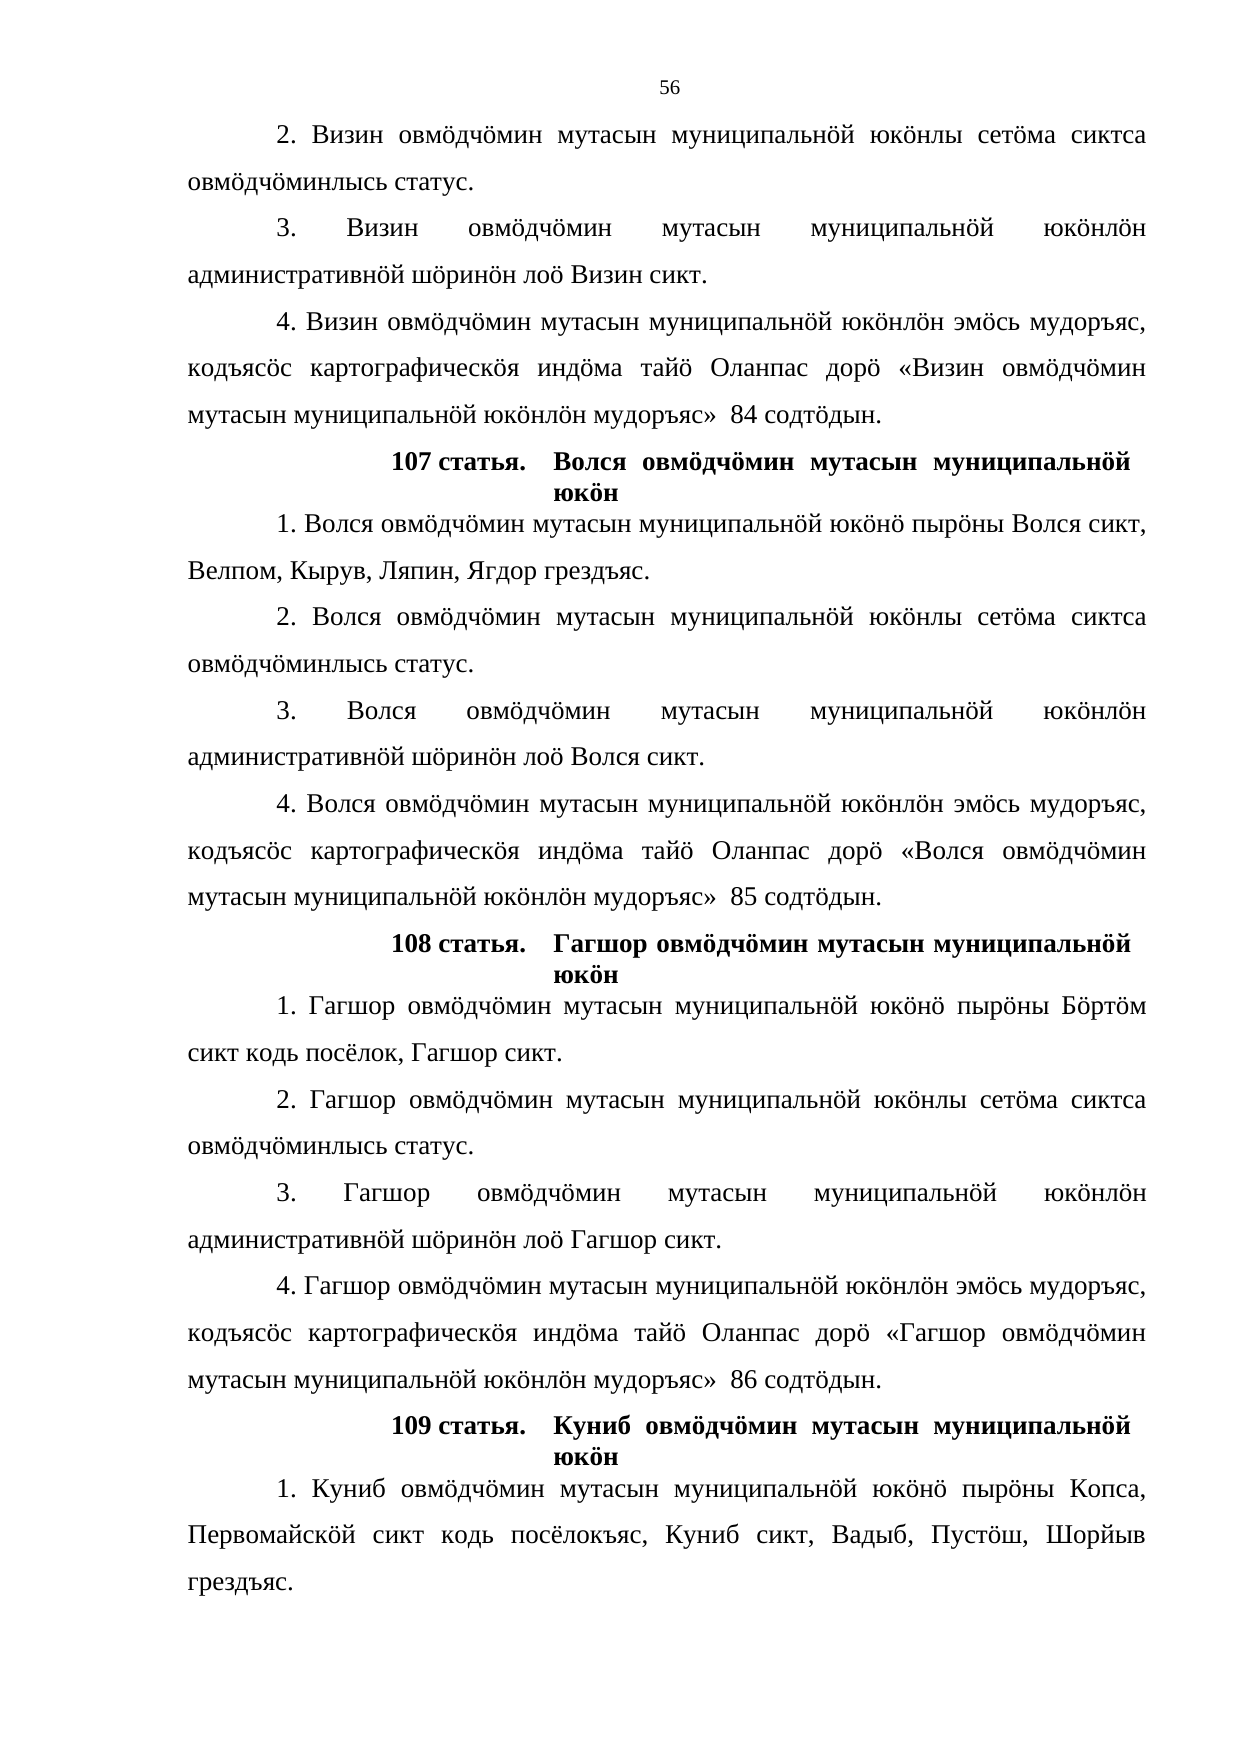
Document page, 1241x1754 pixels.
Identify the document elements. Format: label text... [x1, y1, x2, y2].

table_header Гагшор овмöдчöмин мутасын муниципальнöй юкöн [542, 927, 1147, 989]
text 3. Волся овмöдчöмин мутасын муниципальнöй юкöнлöн административнöй шöринöн лоö Волся сикт. [187, 694, 1147, 772]
text 4. Гагшор овмöдчöмин мутасын муниципальнöй юкöнлöн эмöсь мудоръяс, кодъясöс картографическöя индöма тайö Оланпас дорö «Гагшор овмöдчöмин мутасын муниципальнöй юкöнлöн мудоръяс» 86 содтöдын. [187, 1269, 1147, 1394]
text 4. Волся овмöдчöмин мутасын муниципальнöй юкöнлöн эмöсь мудоръяс, кодъясöс картографическöя индöма тайö Оланпас дорö «Волся овмöдчöмин мутасын муниципальнöй юкöнлöн мудоръяс» 85 содтöдын. [187, 787, 1147, 912]
text 1. Волся овмöдчöмин мутасын муниципальнöй юкöнö пырöны Волся сикт, Велпом, Кырув, Ляпин, Ягдор грездъяс. [187, 507, 1147, 585]
text 1. Гагшор овмöдчöмин мутасын муниципальнöй юкöнö пырöны Бöртöм сикт кодь посёлок, Гагшор сикт. [187, 989, 1147, 1067]
text 2. Гагшор овмöдчöмин мутасын муниципальнöй юкöнлы сетöма сиктса овмöдчöминлысь статус. [187, 1083, 1147, 1161]
table_header Волся овмöдчöмин мутасын муниципальнöй юкöн [542, 445, 1147, 507]
text 1. Куниб овмöдчöмин мутасын муниципальнöй юкöнö пырöны Копса, Первомайскöй сикт кодь посёлокъяс, Куниб сикт, Вадыб, Пустöш, Шорйыв грездъяс. [187, 1472, 1147, 1596]
text 4. Визин овмöдчöмин мутасын муниципальнöй юкöнлöн эмöсь мудоръяс, кодъясöс картографическöя индöма тайö Оланпас дорö «Визин овмöдчöмин мутасын муниципальнöй юкöнлöн мудоръяс» 84 содтöдын. [187, 305, 1147, 429]
table_header Куниб овмöдчöмин мутасын муниципальнöй юкöн [542, 1409, 1147, 1472]
text 2. Визин овмöдчöмин мутасын муниципальнöй юкöнлы сетöма сиктса овмöдчöминлысь статус. [187, 118, 1147, 196]
table_header 108 статья. [202, 927, 542, 989]
text 2. Волся овмöдчöмин мутасын муниципальнöй юкöнлы сетöма сиктса овмöдчöминлысь статус. [187, 600, 1147, 678]
table_header 107 статья. [202, 445, 542, 507]
table_header 109 статья. [202, 1409, 542, 1472]
text 3. Визин овмöдчöмин мутасын муниципальнöй юкöнлöн административнöй шöринöн лоö Визин сикт. [187, 211, 1147, 289]
text 3. Гагшор овмöдчöмин мутасын муниципальнöй юкöнлöн административнöй шöринöн лоö Гагшор сикт. [187, 1176, 1147, 1254]
